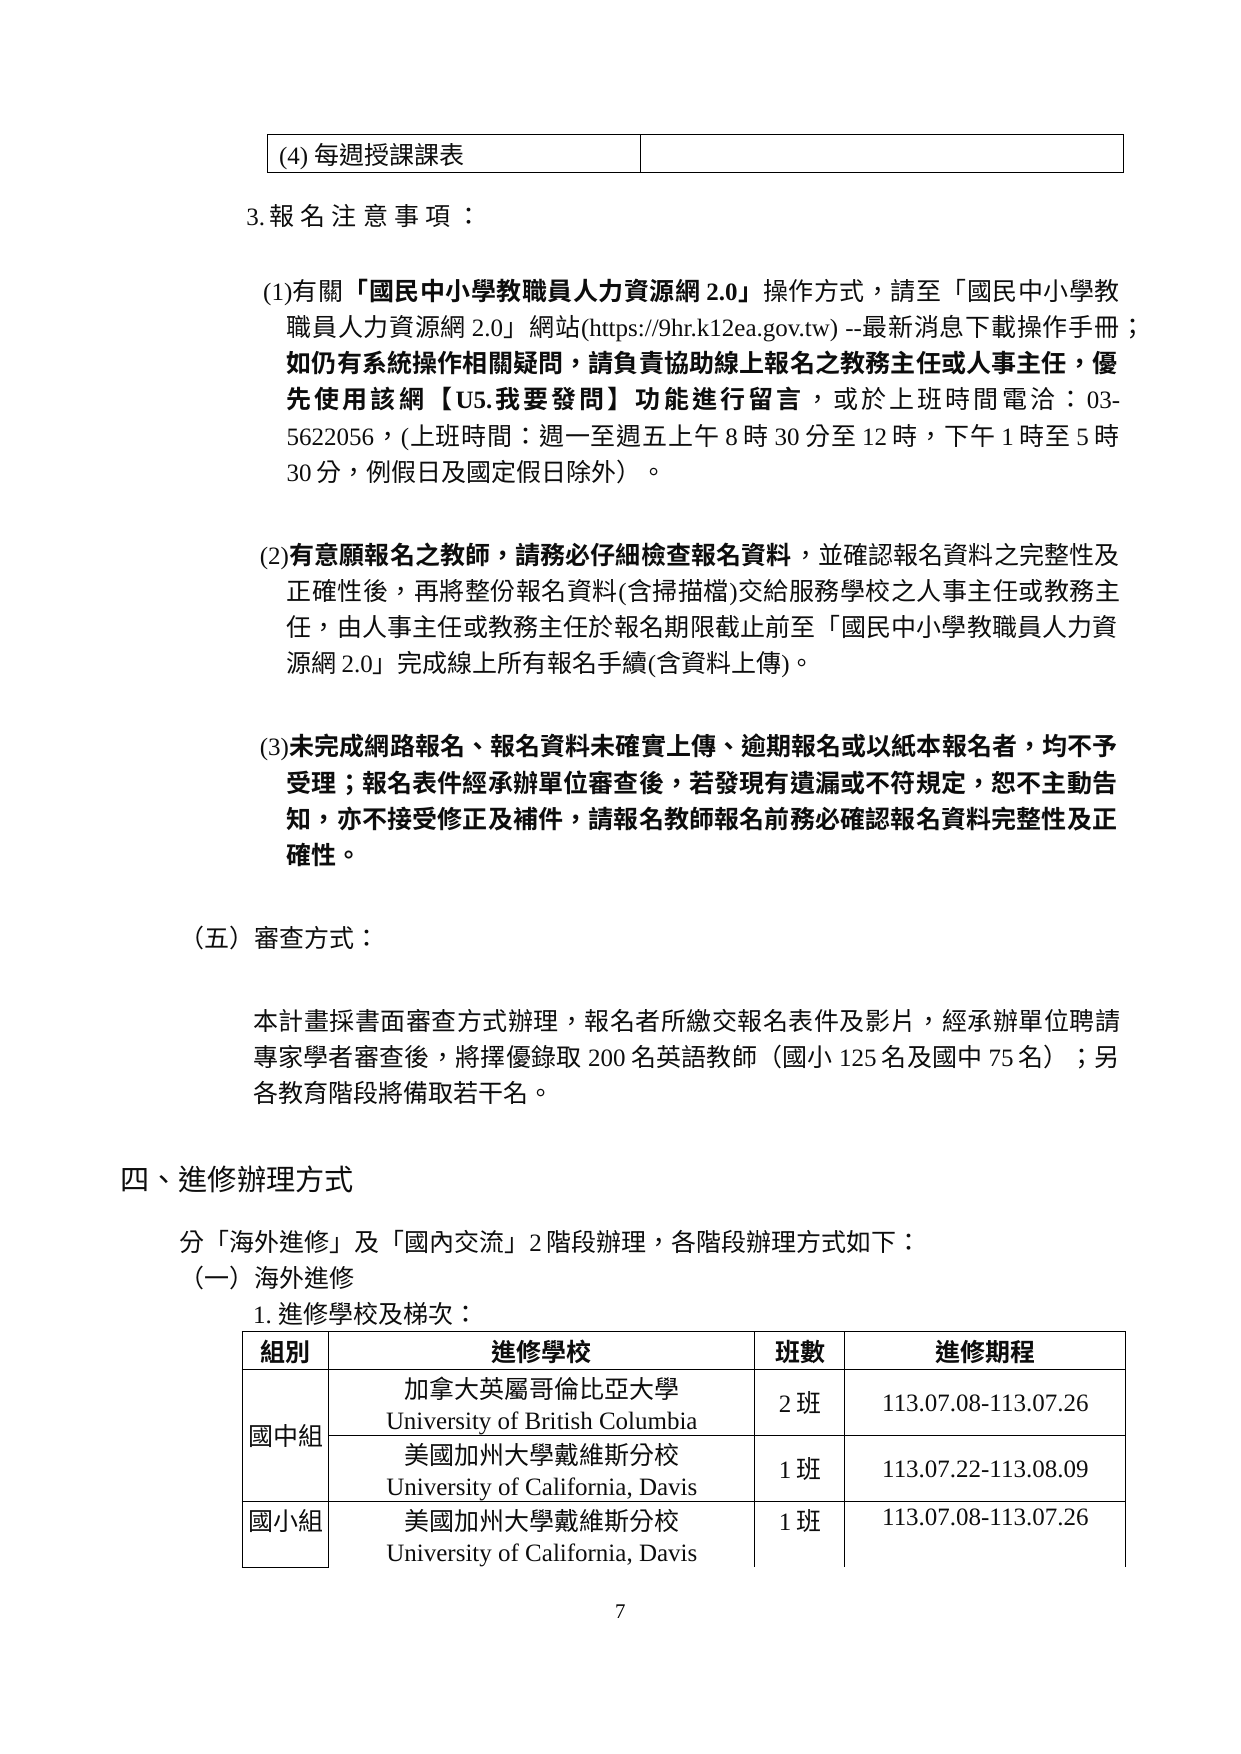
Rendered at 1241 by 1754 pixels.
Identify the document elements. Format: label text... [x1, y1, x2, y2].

text (1)有關「國民中小學教職員人力資源網2.0」操作方式，請至「國民中小學教職員人力資源網2.0」網站(https://9hr.k12ea.gov.tw) --最新消息下載操作手冊；如仍有系統操作相關疑問，請負責協助線上報名之教務主任或人事主任，優先使用該網【U5.我要發問】功能進行留言，或於上班時間電洽：03-5622056，(上班時間：週一至週五上午8時30分至12時，下午1時至5時30分，例假日及國定假日除外）。 [209, 271, 1120, 488]
table_cell 國中組 [243, 1370, 328, 1501]
table_cell 加拿大英屬哥倫比亞大學 University of British Columbia [329, 1370, 754, 1434]
table_cell (4) 每週授課課表 [268, 135, 640, 172]
text 3.報名注意事項： [245, 173, 1120, 235]
table_cell 113.07.08-113.07.26 [845, 1370, 1125, 1434]
text （五）審查方式： [179, 918, 1120, 955]
table_header 班數 [755, 1332, 844, 1368]
text (3)未完成網路報名、報名資料未確實上傳、逾期報名或以紙本報名者，均不予受理；報名表件經承辦單位審查後，若發現有遺漏或不符規定，恕不主動告知，亦不接受修正及補件，請報名教師報名前務必確認報名資料完整性及正確性。 [209, 727, 1120, 872]
table_cell 113.07.08-113.07.26 [845, 1502, 1125, 1567]
table_cell 美國加州大學戴維斯分校 University of California, Davis [329, 1502, 754, 1567]
table_cell 1班 [755, 1502, 844, 1567]
table_header 進修學校 [329, 1332, 754, 1368]
text 1. 進修學校及梯次： [253, 1295, 1120, 1331]
text 四、進修辦理方式 [120, 1157, 1120, 1199]
table_cell 國小組 [243, 1502, 328, 1567]
table_cell 1班 [755, 1436, 844, 1501]
table_header 組別 [243, 1332, 328, 1368]
text 分「海外進修」及「國內交流」2階段辦理，各階段辦理方式如下： [179, 1222, 1120, 1259]
table_header 進修期程 [845, 1332, 1125, 1368]
table_cell 美國加州大學戴維斯分校 University of California, Davis [329, 1436, 754, 1501]
table_cell [641, 135, 1123, 172]
table_cell 113.07.22-113.08.09 [845, 1436, 1125, 1501]
text 本計畫採書面審查方式辦理，報名者所繳交報名表件及影片，經承辦單位聘請專家學者審查後，將擇優錄取200名英語教師（國小125名及國中75名）；另各教育階段將備取若干名。 [253, 1001, 1120, 1110]
text （一）海外進修 [179, 1259, 1120, 1295]
table_cell 2班 [755, 1370, 844, 1434]
text (2)有意願報名之教師，請務必仔細檢查報名資料，並確認報名資料之完整性及正確性後，再將整份報名資料(含掃描檔)交給服務學校之人事主任或教務主任，由人事主任或教務主任於報名期限截止前至「國民中小學教職員人力資源網2.0」完成線上所有報名手續(含資料上傳)。 [209, 535, 1120, 680]
